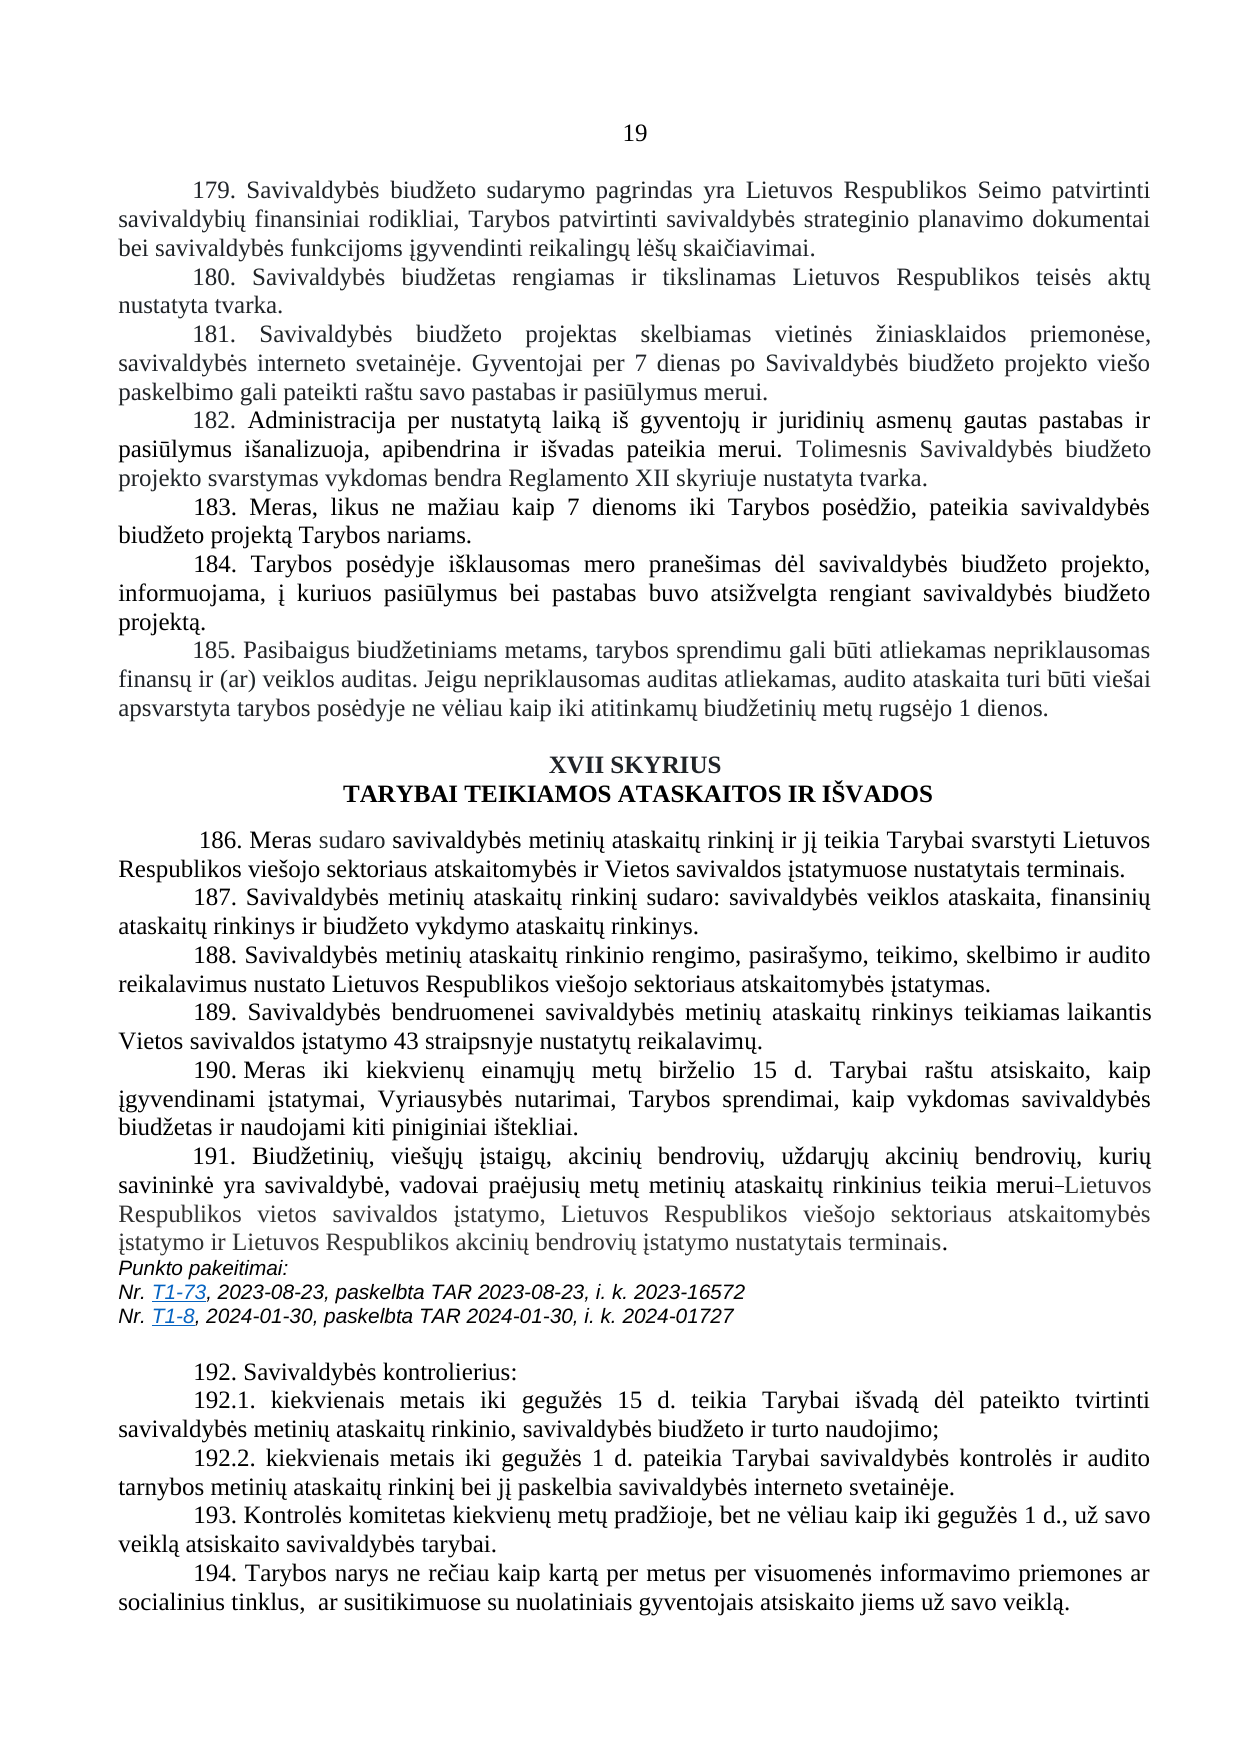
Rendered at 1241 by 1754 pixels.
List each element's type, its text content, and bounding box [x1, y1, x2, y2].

text Nr. T1-73, 2023-08-23, paskelbta TAR 2023-08-23, i. k. 2023-16572 [118, 1280, 1152, 1304]
text 180. Savivaldybės biudžetas rengiamas ir tikslinamas Lietuvos Respublikos teisės aktų nustatyta tvarka. [118, 262, 1152, 319]
text 184. Tarybos posėdyje išklausomas mero pranešimas dėl savivaldybės biudžeto projekto, informuojama, į kuriuos pasiūlymus bei pastabas buvo atsižvelgta rengiant savivaldybės biudžeto projektą. [118, 549, 1152, 636]
text 187. Savivaldybės metinių ataskaitų rinkinį sudaro: savivaldybės veiklos ataskaita, finansinių ataskaitų rinkinys ir biudžeto vykdymo ataskaitų rinkinys. [118, 882, 1152, 940]
text XVII SKYRIUS [118, 751, 1152, 779]
text Nr. T1-8, 2024-01-30, paskelbta TAR 2024-01-30, i. k. 2024-01727 [118, 1304, 1152, 1328]
text 183. Meras, likus ne mažiau kaip 7 dienoms iki Tarybos posėdžio, pateikia savivaldybės biudžeto projektą Tarybos nariams. [118, 492, 1152, 549]
text 192.1. kiekvienais metais iki gegužės 15 d. teikia Tarybai išvadą dėl pateikto tvirtinti savivaldybės metinių ataskaitų rinkinio, savivaldybės biudžeto ir turto naudojimo; [118, 1386, 1152, 1443]
text 192.2. kiekvienais metais iki gegužės 1 d. pateikia Tarybai savivaldybės kontrolės ir audito tarnybos metinių ataskaitų rinkinį bei jį paskelbia savivaldybės interneto svetainėje. [118, 1443, 1152, 1501]
text 181. Savivaldybės biudžeto projektas skelbiamas vietinės žiniasklaidos priemonėse, savivaldybės interneto svetainėje. Gyventojai per 7 dienas po Savivaldybės biudžeto projekto viešo paskelbimo gali pateikti raštu savo pastabas ir pasiūlymus merui. [118, 319, 1152, 406]
text 182. Administracija per nustatytą laiką iš gyventojų ir juridinių asmenų gautas pastabas ir pasiūlymus išanalizuoja, apibendrina ir išvadas pateikia merui. Tolimesnis Savivaldybės biudžeto projekto svarstymas vykdomas bendra Reglamento XII skyriuje nustatyta tvarka. [118, 406, 1152, 492]
text 185. Pasibaigus biudžetiniams metams, tarybos sprendimu gali būti atliekamas nepriklausomas finansų ir (ar) veiklos auditas. Jeigu nepriklausomas auditas atliekamas, audito ataskaita turi būti viešai apsvarstyta tarybos posėdyje ne vėliau kaip iki atitinkamų biudžetinių metų rugsėjo 1 dienos. [118, 636, 1152, 722]
text 189. Savivaldybės bendruomenei savivaldybės metinių ataskaitų rinkinys teikiamas laikantis Vietos savivaldos įstatymo 43 straipsnyje nustatytų reikalavimų. [118, 997, 1152, 1055]
text 179. Savivaldybės biudžeto sudarymo pagrindas yra Lietuvos Respublikos Seimo patvirtinti savivaldybių finansiniai rodikliai, Tarybos patvirtinti savivaldybės strateginio planavimo dokumentai bei savivaldybės funkcijoms įgyvendinti reikalingų lėšų skaičiavimai. [118, 176, 1152, 262]
text 192. Savivaldybės kontrolierius: [118, 1357, 1152, 1386]
text 193. Kontrolės komitetas kiekvienų metų pradžioje, bet ne vėliau kaip iki gegužės 1 d., už savo veiklą atsiskaito savivaldybės tarybai. [118, 1501, 1152, 1558]
text 191. Biudžetinių, viešųjų įstaigų, akcinių bendrovių, uždarųjų akcinių bendrovių, kurių savininkė yra savivaldybė, vadovai praėjusių metų metinių ataskaitų rinkinius teikia merui Lietuvos Respublikos vietos savivaldos įstatymo, Lietuvos Respublikos viešojo sektoriaus atskaitomybės įstatymo ir Lietuvos Respublikos akcinių bendrovių įstatymo nustatytais terminais. [118, 1141, 1152, 1256]
text Punkto pakeitimai: [118, 1256, 1152, 1280]
text 188. Savivaldybės metinių ataskaitų rinkinio rengimo, pasirašymo, teikimo, skelbimo ir audito reikalavimus nustato Lietuvos Respublikos viešojo sektoriaus atskaitomybės įstatymas. [118, 940, 1152, 997]
text 186. Meras sudaro savivaldybės metinių ataskaitų rinkinį ir jį teikia Tarybai svarstyti Lietuvos Respublikos viešojo sektoriaus atskaitomybės ir Vietos savivaldos įstatymuose nustatytais terminais. [118, 825, 1152, 882]
text TARYBAI TEIKIAMOS ATASKAITOS IR IŠVADOS [118, 779, 1152, 808]
text 190. Meras iki kiekvienų einamųjų metų birželio 15 d. Tarybai raštu atsiskaito, kaip įgyvendinami įstatymai, Vyriausybės nutarimai, Tarybos sprendimai, kaip vykdomas savivaldybės biudžetas ir naudojami kiti piniginiai ištekliai. [118, 1055, 1152, 1141]
text 194. Tarybos narys ne rečiau kaip kartą per metus per visuomenės informavimo priemones ar socialinius tinklus, ar susitikimuose su nuolatiniais gyventojais atsiskaito jiems už savo veiklą. [118, 1558, 1152, 1616]
